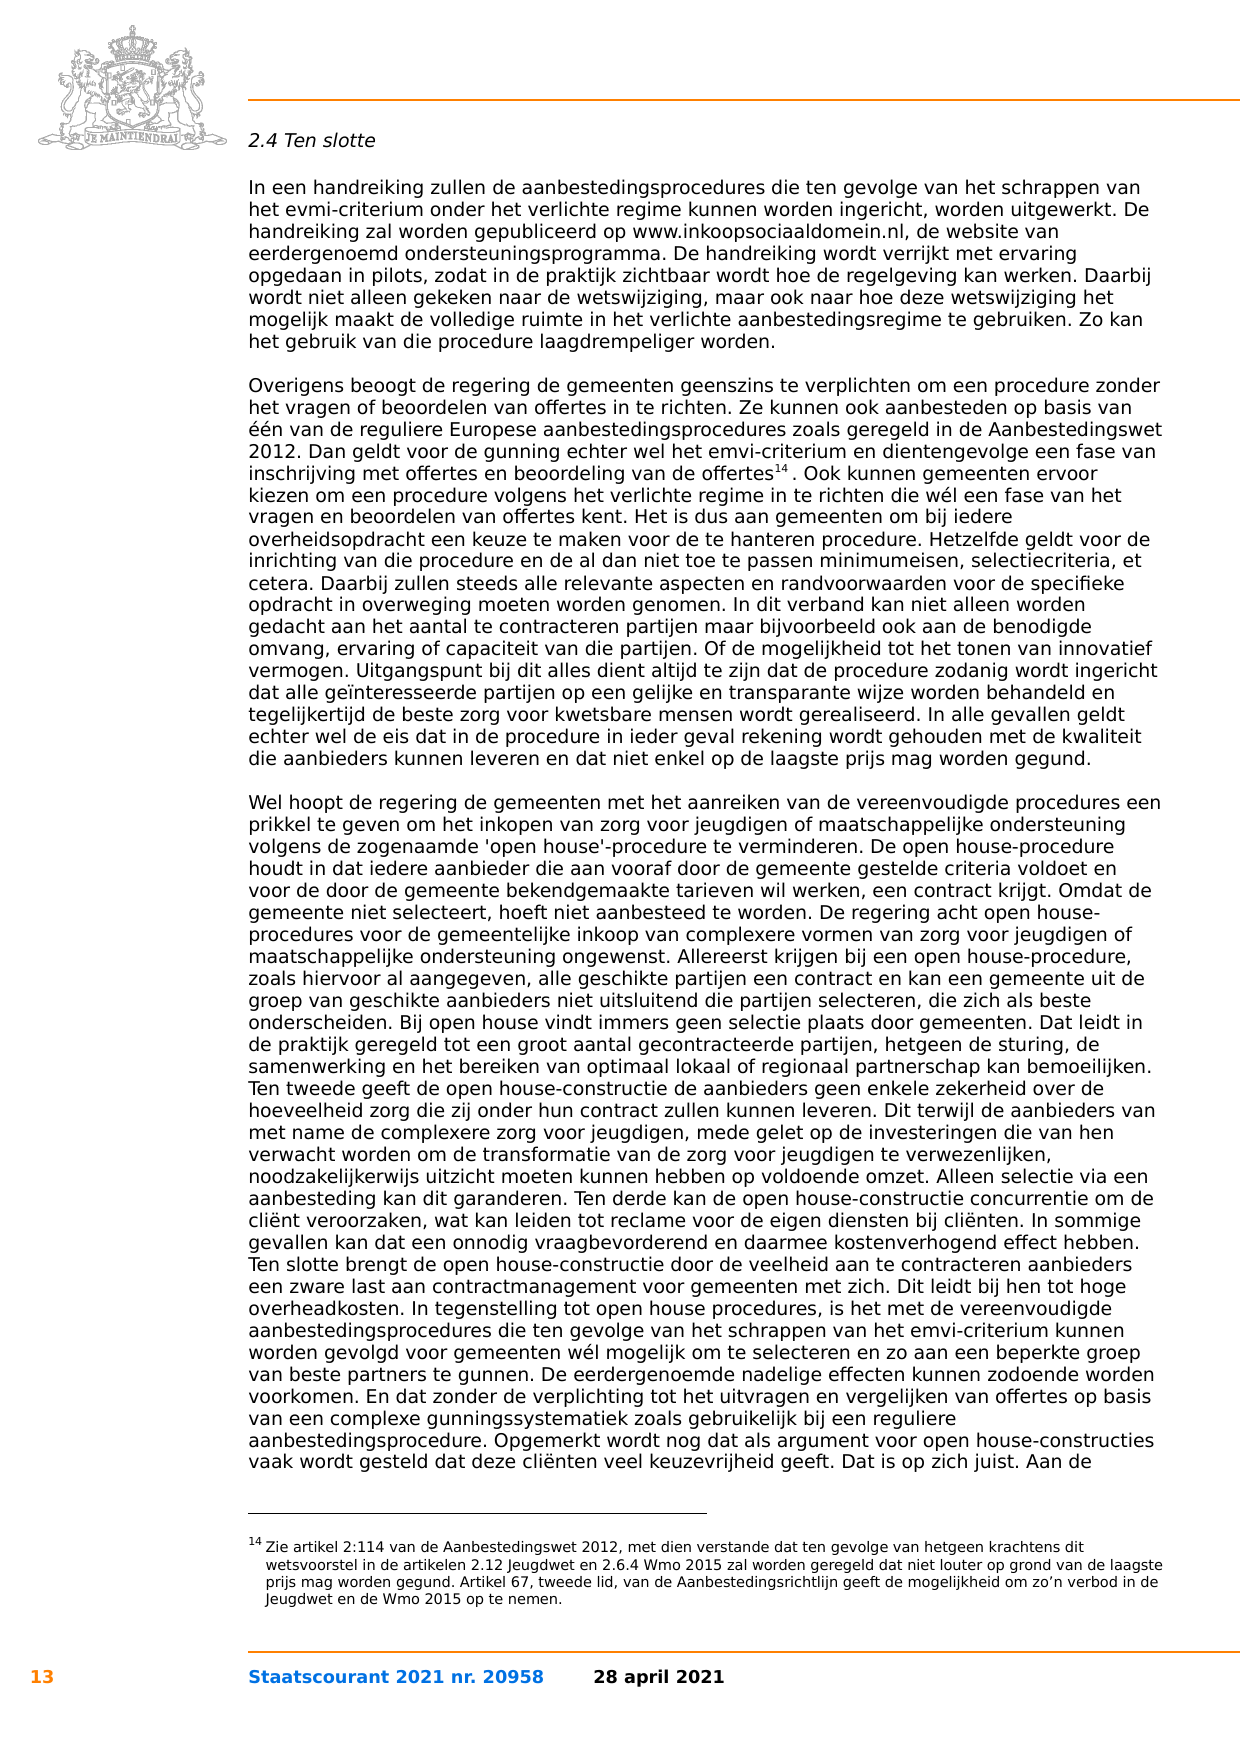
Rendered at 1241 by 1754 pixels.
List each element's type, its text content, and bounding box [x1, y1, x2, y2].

text Wel hoopt de regering de gemeenten met het aanreiken van de vereenvoudigde procedures een prikkel te geven om het inkopen van zorg voor jeugdigen of maatschappelijke ondersteuning volgens de zogenaamde 'open house'-procedure te verminderen. De open house-procedure houdt in dat iedere aanbieder die aan vooraf door de gemeente gestelde criteria voldoet en voor de door de gemeente bekendgemaakte tarieven wil werken, een contract krijgt. Omdat de gemeente niet selecteert, hoeft niet aanbesteed te worden. De regering acht open house-procedures voor de gemeentelijke inkoop van complexere vormen van zorg voor jeugdigen of maatschappelijke ondersteuning ongewenst. Allereerst krijgen bij een open house-procedure, zoals hiervoor al aangegeven, alle geschikte partijen een contract en kan een gemeente uit de groep van geschikte aanbieders niet uitsluitend die partijen selecteren, die zich als beste onderscheiden. Bij open house vindt immers geen selectie plaats door gemeenten. Dat leidt in de praktijk geregeld tot een groot aantal gecontracteerde partijen, hetgeen de sturing, de samenwerking en het bereiken van optimaal lokaal of regionaal partnerschap kan bemoeilijken. Ten tweede geeft de open house-constructie de aanbieders geen enkele zekerheid over de hoeveelheid zorg die zij onder hun contract zullen kunnen leveren. Dit terwijl de aanbieders van met name de complexere zorg voor jeugdigen, mede gelet op de investeringen die van hen verwacht worden om de transformatie van de zorg voor jeugdigen te verwezenlijken, noodzakelijkerwijs uitzicht moeten kunnen hebben op voldoende omzet. Alleen selectie via een aanbesteding kan dit garanderen. Ten derde kan de open house-constructie concurrentie om de cliënt veroorzaken, wat kan leiden tot reclame voor de eigen diensten bij cliënten. In sommige gevallen kan dat een onnodig vraagbevorderend en daarmee kostenverhogend effect hebben. Ten slotte brengt de open house-constructie door de veelheid aan te contracteren aanbieders een zware last aan contractmanagement voor gemeenten met zich. Dit leidt bij hen tot hoge overheadkosten. In tegenstelling tot open house procedures, is het met de vereenvoudigde aanbestedingsprocedures die ten gevolge van het schrappen van het emvi-criterium kunnen worden gevolgd voor gemeenten wél mogelijk om te selecteren en zo aan een beperkte groep van beste partners te gunnen. De eerdergenoemde nadelige effecten kunnen zodoende worden voorkomen. En dat zonder de verplichting tot het uitvragen en vergelijken van offertes op basis van een complexe gunningssystematiek zoals gebruikelijk bij een reguliere aanbestedingsprocedure. Opgemerkt wordt nog dat als argument voor open house-constructies vaak wordt gesteld dat deze cliënten veel keuzevrijheid geeft. Dat is op zich juist. Aan de [248, 792, 1163, 1473]
picture [38, 25, 227, 150]
subtitle 2.4 Ten slotte [248, 130, 1163, 152]
text Overigens beoogt de regering de gemeenten geenszins te verplichten om een procedure zonder het vragen of beoordelen van offertes in te richten. Ze kunnen ook aanbesteden op basis van één van de reguliere Europese aanbestedingsprocedures zoals geregeld in de Aanbestedingswet 2012. Dan geldt voor de gunning echter wel het emvi-criterium en dientengevolge een fase van inschrijving met offertes en beoordeling van de offertes. Ook kunnen gemeenten ervoor kiezen om een procedure volgens het verlichte regime in te richten die wél een fase van het vragen en beoordelen van offertes kent. Het is dus aan gemeenten om bij iedere overheidsopdracht een keuze te maken voor de te hanteren procedure. Hetzelfde geldt voor de inrichting van die procedure en de al dan niet toe te passen minimumeisen, selectiecriteria, et cetera. Daarbij zullen steeds alle relevante aspecten en randvoorwaarden voor de specifieke opdracht in overweging moeten worden genomen. In dit verband kan niet alleen worden gedacht aan het aantal te contracteren partijen maar bijvoorbeeld ook aan de benodigde omvang, ervaring of capaciteit van die partijen. Of de mogelijkheid tot het tonen van innovatief vermogen. Uitgangspunt bij dit alles dient altijd te zijn dat de procedure zodanig wordt ingericht dat alle geïnteresseerde partijen op een gelijke en transparante wijze worden behandeld en tegelijkertijd de beste zorg voor kwetsbare mensen wordt gerealiseerd. In alle gevallen geldt echter wel de eis dat in de procedure in ieder geval rekening wordt gehouden met de kwaliteit die aanbieders kunnen leveren en dat niet enkel op de laagste prijs mag worden gegund. [248, 374, 1163, 770]
text Zie artikel 2:114 van de Aanbestedingswet 2012, met dien verstande dat ten gevolge van hetgeen krachtens dit wetsvoorstel in de artikelen 2.12 Jeugdwet en 2.6.4 Wmo 2015 zal worden geregeld dat niet louter op grond van de laagste prijs mag worden gegund. Artikel 67, tweede lid, van de Aanbestedingsrichtlijn geeft de mogelijkheid om zo’n verbod in de Jeugdwet en de Wmo 2015 op te nemen. [248, 1535, 1163, 1608]
text In een handreiking zullen de aanbestedingsprocedures die ten gevolge van het schrappen van het evmi-criterium onder het verlichte regime kunnen worden ingericht, worden uitgewerkt. De handreiking zal worden gepubliceerd op www.inkoopsociaaldomein.nl, de website van eerdergenoemd ondersteuningsprogramma. De handreiking wordt verrijkt met ervaring opgedaan in pilots, zodat in de praktijk zichtbaar wordt hoe de regelgeving kan werken. Daarbij wordt niet alleen gekeken naar de wetswijziging, maar ook naar hoe deze wetswijziging het mogelijk maakt de volledige ruimte in het verlichte aanbestedingsregime te gebruiken. Zo kan het gebruik van die procedure laagdrempeliger worden. [248, 177, 1163, 353]
